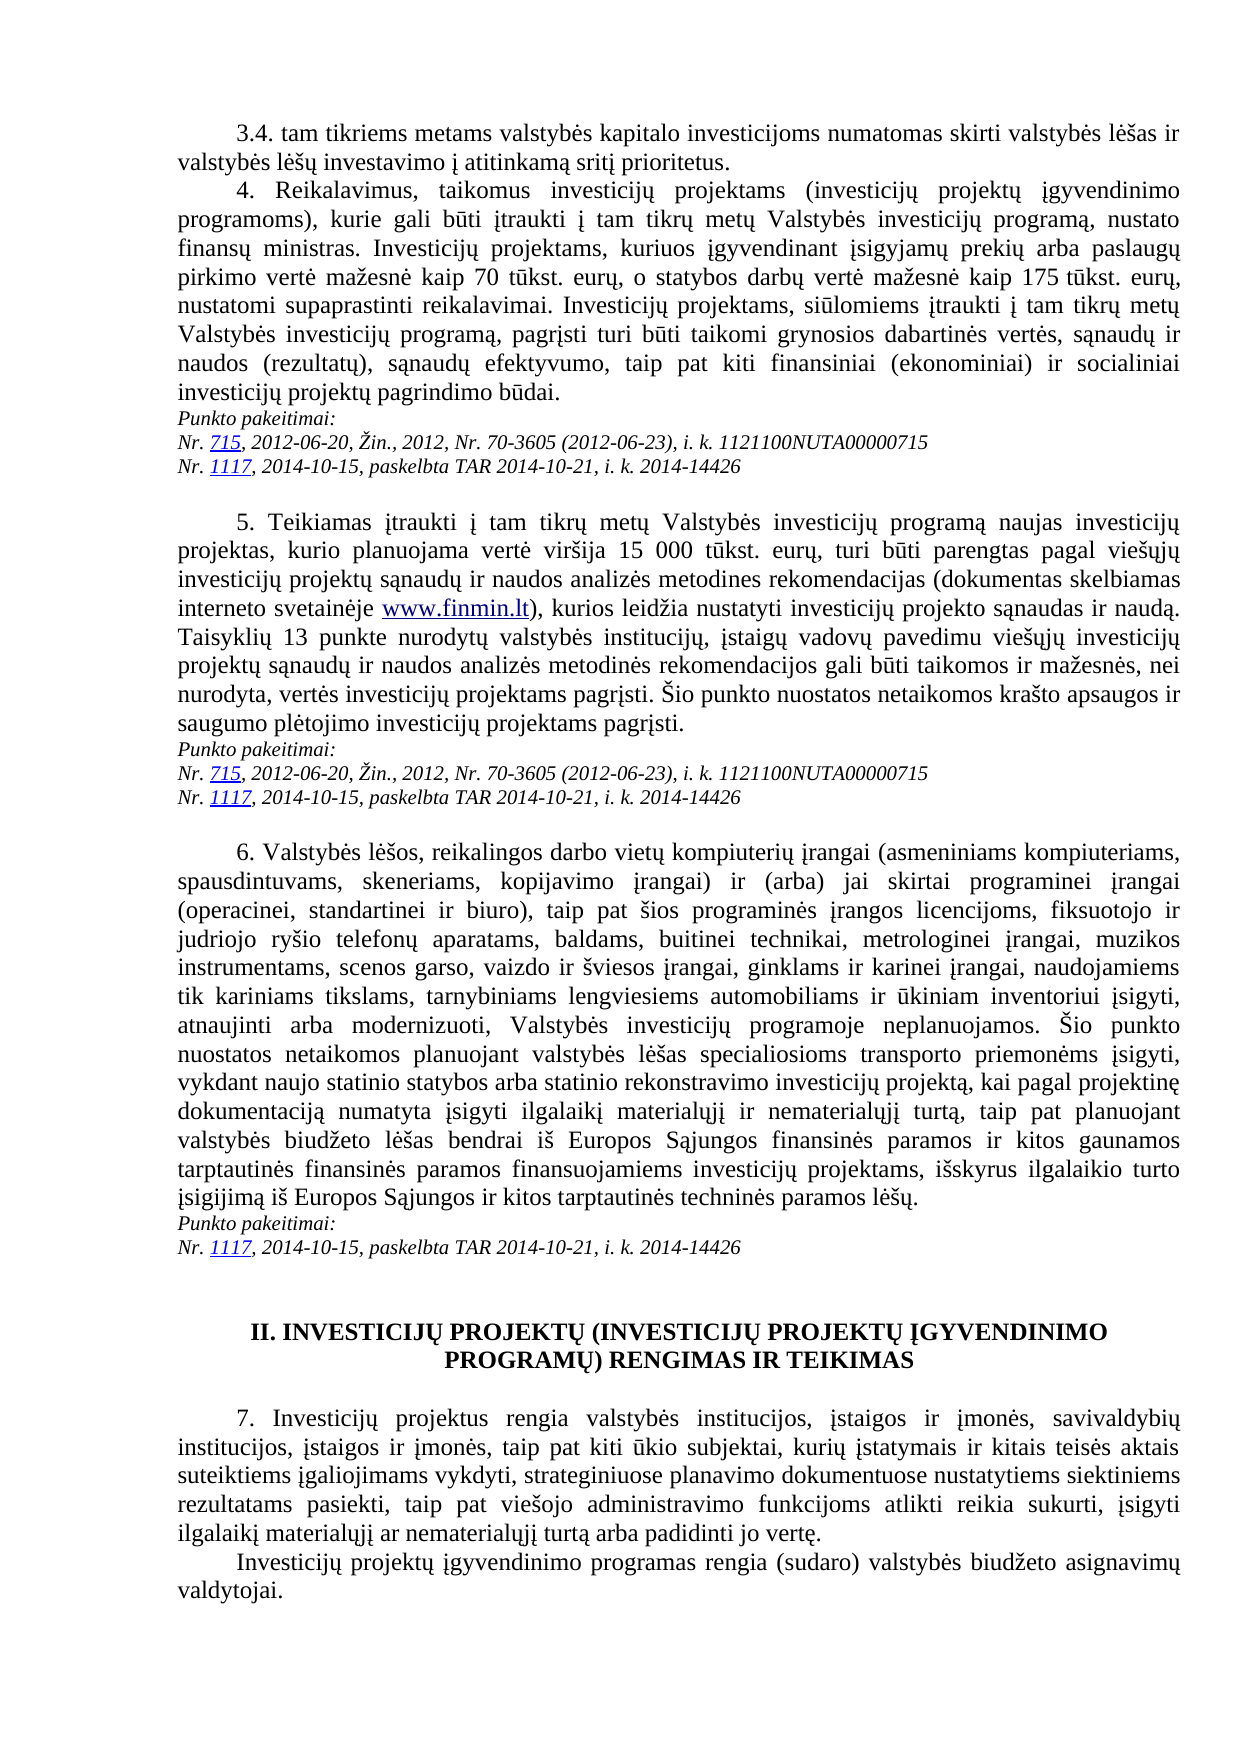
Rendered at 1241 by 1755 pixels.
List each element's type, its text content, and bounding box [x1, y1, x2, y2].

text Nr. 1117, 2014-10-15, paskelbta TAR 2014-10-21, i. k. 2014-14426 [177, 1235, 1181, 1259]
text Nr. 1117, 2014-10-15, paskelbta TAR 2014-10-21, i. k. 2014-14426 [177, 785, 1181, 809]
text Nr. 1117, 2014-10-15, paskelbta TAR 2014-10-21, i. k. 2014-14426 [177, 454, 1181, 478]
text Nr. 715, 2012-06-20, Žin., 2012, Nr. 70-3605 (2012-06-23), i. k. 1121100NUTA00000715 [177, 761, 1181, 785]
text 5. Teikiamas įtraukti į tam tikrų metų Valstybės investicijų programą naujas investicijų projektas, kurio planuojama vertė viršija 15 000 tūkst. eurų, turi būti parengtas pagal viešųjų investicijų projektų sąnaudų ir naudos analizės metodines rekomendacijas (dokumentas skelbiamas interneto svetainėje www.finmin.lt), kurios leidžia nustatyti investicijų projekto sąnaudas ir naudą. Taisyklių 13 punkte nurodytų valstybės institucijų, įstaigų vadovų pavedimu viešųjų investicijų projektų sąnaudų ir naudos analizės metodinės rekomendacijos gali būti taikomos ir mažesnės, nei nurodyta, vertės investicijų projektams pagrįsti. Šio punkto nuostatos netaikomos krašto apsaugos ir saugumo plėtojimo investicijų projektams pagrįsti. [177, 507, 1181, 737]
text 4. Reikalavimus, taikomus investicijų projektams (investicijų projektų įgyvendinimo programoms), kurie gali būti įtraukti į tam tikrų metų Valstybės investicijų programą, nustato finansų ministras. Investicijų projektams, kuriuos įgyvendinant įsigyjamų prekių arba paslaugų pirkimo vertė mažesnė kaip 70 tūkst. eurų, o statybos darbų vertė mažesnė kaip 175 tūkst. eurų, nustatomi supaprastinti reikalavimai. Investicijų projektams, siūlomiems įtraukti į tam tikrų metų Valstybės investicijų programą, pagrįsti turi būti taikomi grynosios dabartinės vertės, sąnaudų ir naudos (rezultatų), sąnaudų efektyvumo, taip pat kiti finansiniai (ekonominiai) ir socialiniai investicijų projektų pagrindimo būdai. [177, 176, 1181, 406]
text II. INVESTICIJŲ PROJEKTŲ (INVESTICIJŲ PROJEKTŲ ĮGYVENDINIMO PROGRAMŲ) RENGIMAS IR TEIKIMAS [177, 1317, 1181, 1374]
text Nr. 715, 2012-06-20, Žin., 2012, Nr. 70-3605 (2012-06-23), i. k. 1121100NUTA00000715 [177, 430, 1181, 454]
text Punkto pakeitimai: [177, 737, 1181, 761]
text Punkto pakeitimai: [177, 406, 1181, 430]
text 7. Investicijų projektus rengia valstybės institucijos, įstaigos ir įmonės, savivaldybių institucijos, įstaigos ir įmonės, taip pat kiti ūkio subjektai, kurių įstatymais ir kitais teisės aktais suteiktiems įgaliojimams vykdyti, strateginiuose planavimo dokumentuose nustatytiems siektiniems rezultatams pasiekti, taip pat viešojo administravimo funkcijoms atlikti reikia sukurti, įsigyti ilgalaikį materialųjį ar nematerialųjį turtą arba padidinti jo vertę. [177, 1403, 1181, 1547]
text 6. Valstybės lėšos, reikalingos darbo vietų kompiuterių įrangai (asmeniniams kompiuteriams, spausdintuvams, skeneriams, kopijavimo įrangai) ir (arba) jai skirtai programinei įrangai (operacinei, standartinei ir biuro), taip pat šios programinės įrangos licencijoms, fiksuotojo ir judriojo ryšio telefonų aparatams, baldams, buitinei technikai, metrologinei įrangai, muzikos instrumentams, scenos garso, vaizdo ir šviesos įrangai, ginklams ir karinei įrangai, naudojamiems tik kariniams tikslams, tarnybiniams lengviesiems automobiliams ir ūkiniam inventoriui įsigyti, atnaujinti arba modernizuoti, Valstybės investicijų programoje neplanuojamos. Šio punkto nuostatos netaikomos planuojant valstybės lėšas specialiosioms transporto priemonėms įsigyti, vykdant naujo statinio statybos arba statinio rekonstravimo investicijų projektą, kai pagal projektinę dokumentaciją numatyta įsigyti ilgalaikį materialųjį ir nematerialųjį turtą, taip pat planuojant valstybės biudžeto lėšas bendrai iš Europos Sąjungos finansinės paramos ir kitos gaunamos tarptautinės finansinės paramos finansuojamiems investicijų projektams, išskyrus ilgalaikio turto įsigijimą iš Europos Sąjungos ir kitos tarptautinės techninės paramos lėšų. [177, 837, 1181, 1211]
text Punkto pakeitimai: [177, 1211, 1181, 1235]
text 3.4. tam tikriems metams valstybės kapitalo investicijoms numatomas skirti valstybės lėšas ir valstybės lėšų investavimo į atitinkamą sritį prioritetus. [177, 118, 1181, 176]
text Investicijų projektų įgyvendinimo programas rengia (sudaro) valstybės biudžeto asignavimų valdytojai. [177, 1547, 1181, 1604]
